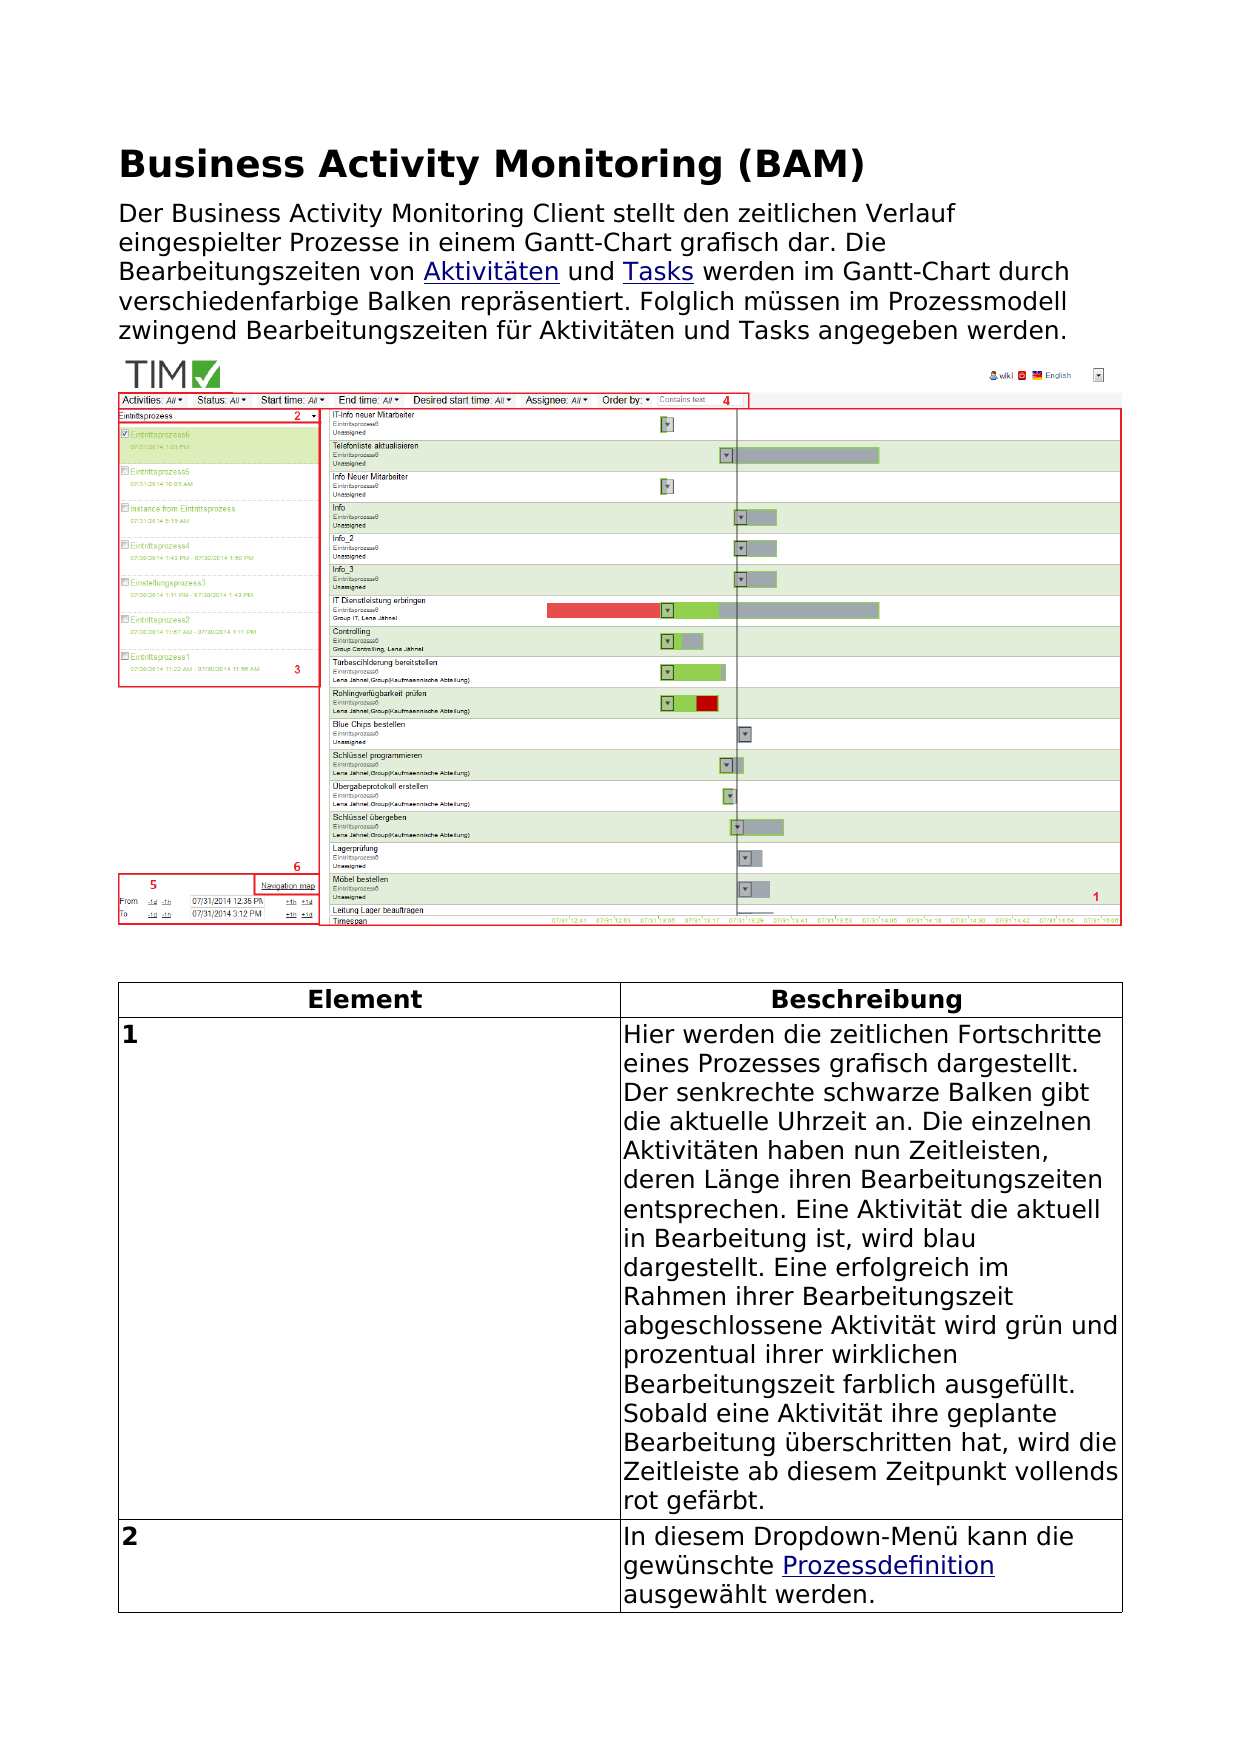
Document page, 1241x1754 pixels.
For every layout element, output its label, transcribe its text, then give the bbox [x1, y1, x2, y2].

subtitle Business Activity Monitoring (BAM) [118, 143, 1122, 187]
table_cell Hier werden die zeitlichen Fortschritte eines Prozesses grafisch dargestellt. Der senkrechte schwarze Balken gibt die aktuelle Uhrzeit an. Die einzelnen Aktivitäten haben nun Zeitleisten, deren Länge ihren Bearbeitungszeiten entsprechen. Eine Aktivität die aktuell in Bearbeitung ist, wird blau dargestellt. Eine erfolgreich im Rahmen ihrer Bearbeitungszeit abgeschlossene Aktivität wird grün und prozentual ihrer wirklichen Bearbeitungszeit farblich ausgefüllt. Sobald eine Aktivität ihre geplante Bearbeitung überschritten hat, wird die Zeitleiste ab diesem Zeitpunkt vollends rot gefärbt. [621, 1018, 1122, 1519]
text Der Business Activity Monitoring Client stellt den zeitlichen Verlauf eingespielter Prozesse in einem Gantt-Chart grafisch dar. Die Bearbeitungszeiten von Aktivitäten und Tasks werden im Gantt-Chart durch verschiedenfarbige Balken repräsentiert. Folglich müssen im Prozessmodell zwingend Bearbeitungszeiten für Aktivitäten und Tasks angegeben werden. [118, 199, 1122, 345]
picture [118, 357, 1123, 926]
table_cell 2 [119, 1520, 620, 1612]
table_header Element [119, 983, 620, 1017]
table_header Beschreibung [621, 983, 1122, 1017]
table_cell 1 [119, 1018, 620, 1519]
table_cell In diesem Dropdown-Menü kann die gewünschte Prozessdefinition ausgewählt werden. [621, 1520, 1122, 1612]
